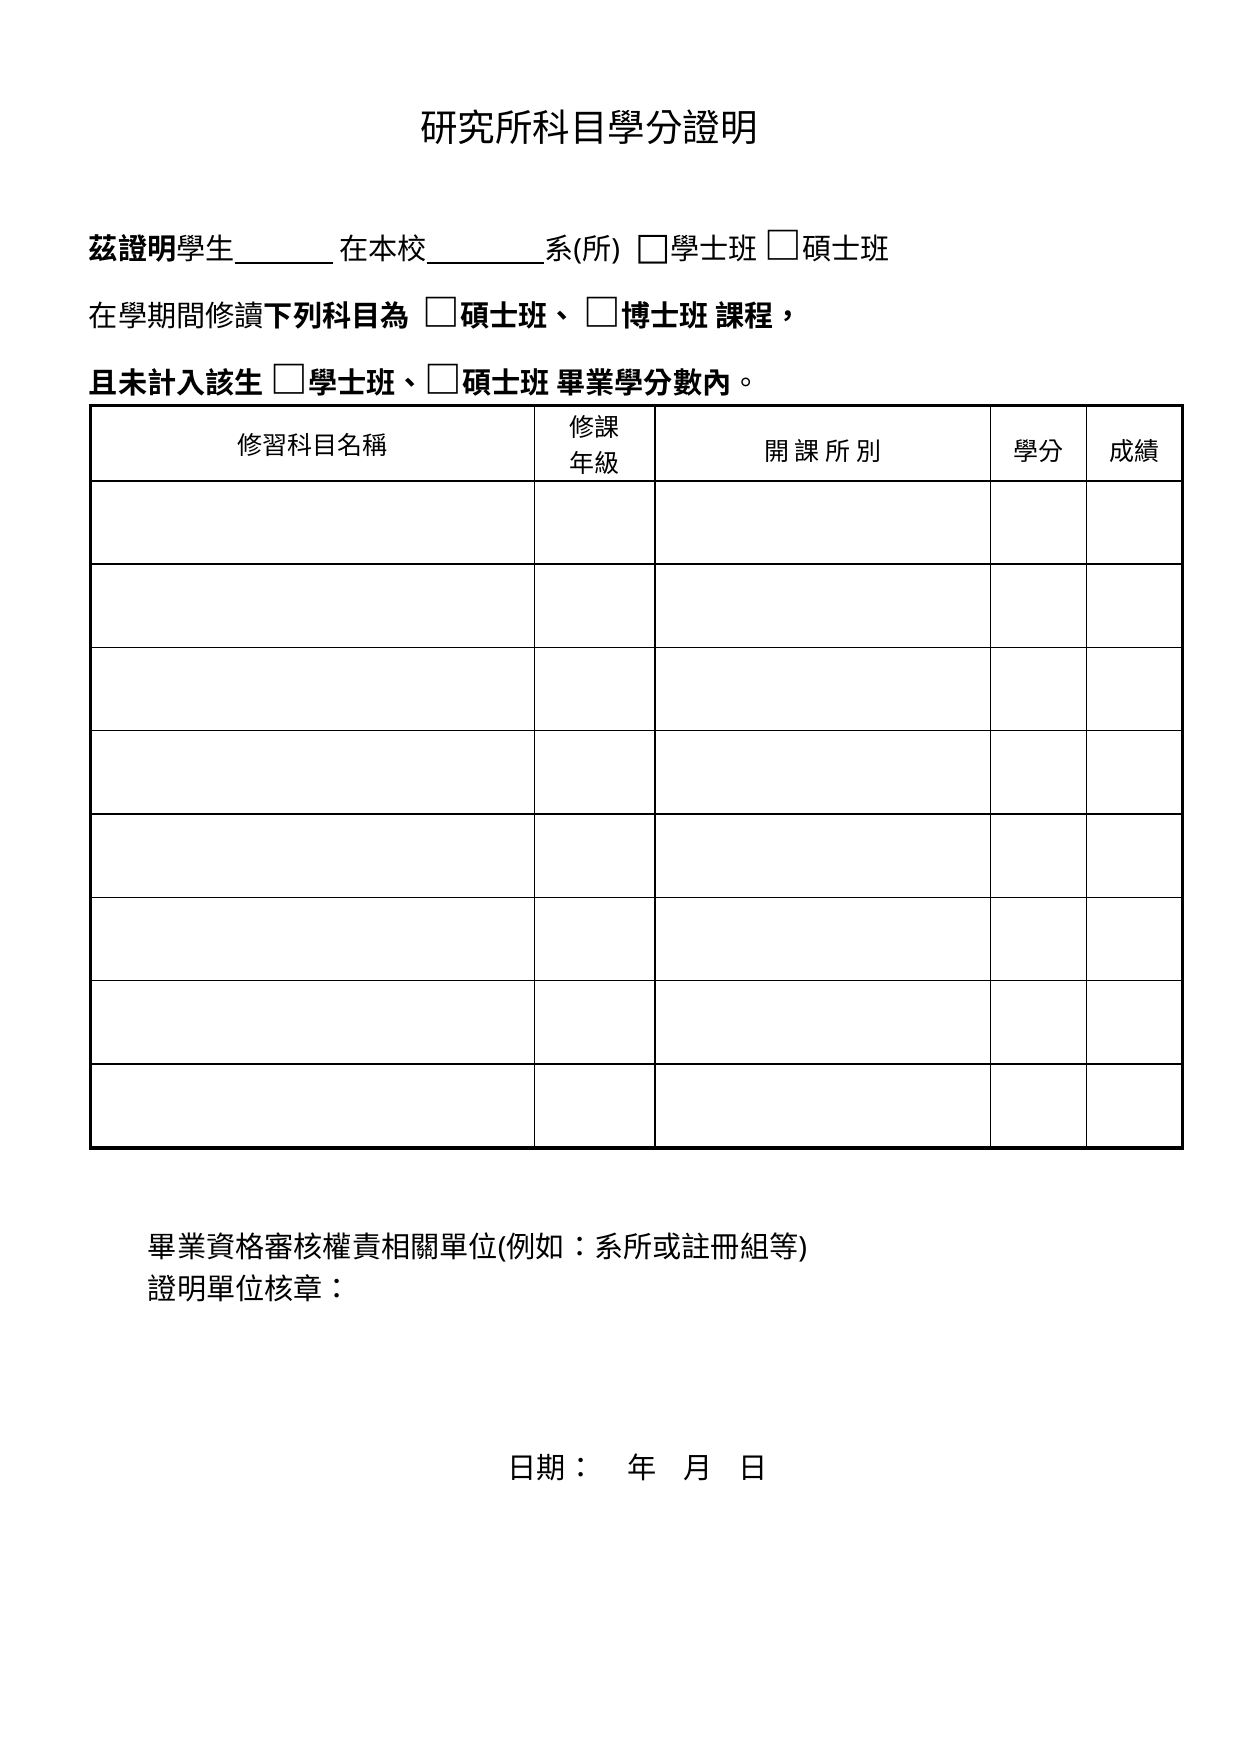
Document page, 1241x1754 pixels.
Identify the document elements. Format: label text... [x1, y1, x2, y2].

table_cell [535, 1065, 654, 1146]
table_cell [1087, 565, 1181, 646]
table_cell [1087, 482, 1181, 563]
table_cell [991, 482, 1086, 563]
table_cell [656, 565, 990, 646]
table_cell [991, 731, 1086, 813]
table_cell [92, 565, 534, 646]
table_header 修課 年級 [535, 407, 654, 480]
table_cell [1087, 815, 1181, 896]
table_cell [535, 731, 654, 813]
table_cell [656, 482, 990, 563]
table_cell [92, 1065, 534, 1146]
text 畢業資格審核權責相關單位(例如：系所或註冊組等) [148, 1223, 1181, 1266]
table_cell [1087, 898, 1181, 980]
table_cell [92, 981, 534, 1063]
table_cell [656, 648, 990, 730]
table_cell [1087, 731, 1181, 813]
text 且未計入該生 □學士班、□碩士班 畢業學分數內。 [89, 350, 1181, 404]
table_cell [1087, 1065, 1181, 1146]
text 在學期間修讀下列科目為 □碩士班、 □博士班 課程， [89, 283, 1181, 337]
table_cell [991, 898, 1086, 980]
table_cell [535, 482, 654, 563]
table_cell [991, 1065, 1086, 1146]
table_header 開 課 所 別 [656, 407, 990, 480]
table_cell [92, 648, 534, 730]
table_cell [656, 1065, 990, 1146]
table_header 修習科目名稱 [92, 407, 534, 480]
table_cell [991, 648, 1086, 730]
table_cell [656, 815, 990, 896]
table_cell [535, 898, 654, 980]
table_cell [535, 815, 654, 896]
table_header 學分 [991, 407, 1086, 480]
table_cell [92, 898, 534, 980]
table_cell [535, 648, 654, 730]
table_cell [1087, 648, 1181, 730]
table_cell [656, 898, 990, 980]
table_cell [656, 981, 990, 1063]
text 日期： 年 月 日 [89, 1444, 1240, 1487]
table_cell [656, 731, 990, 813]
text 證明單位核章： [89, 1266, 1240, 1308]
table_cell [991, 565, 1086, 646]
table_cell [535, 565, 654, 646]
text 研究所科目學分證明 [89, 98, 1089, 153]
text 茲證明學生 在本校 系(所) □學士班 □碩士班 [89, 216, 1181, 271]
table_header 成績 [1087, 407, 1181, 480]
table_cell [1087, 981, 1181, 1063]
table_cell [92, 482, 534, 563]
table_cell [92, 815, 534, 896]
table_cell [991, 815, 1086, 896]
table_cell [535, 981, 654, 1063]
table_cell [991, 981, 1086, 1063]
table_cell [92, 731, 534, 813]
